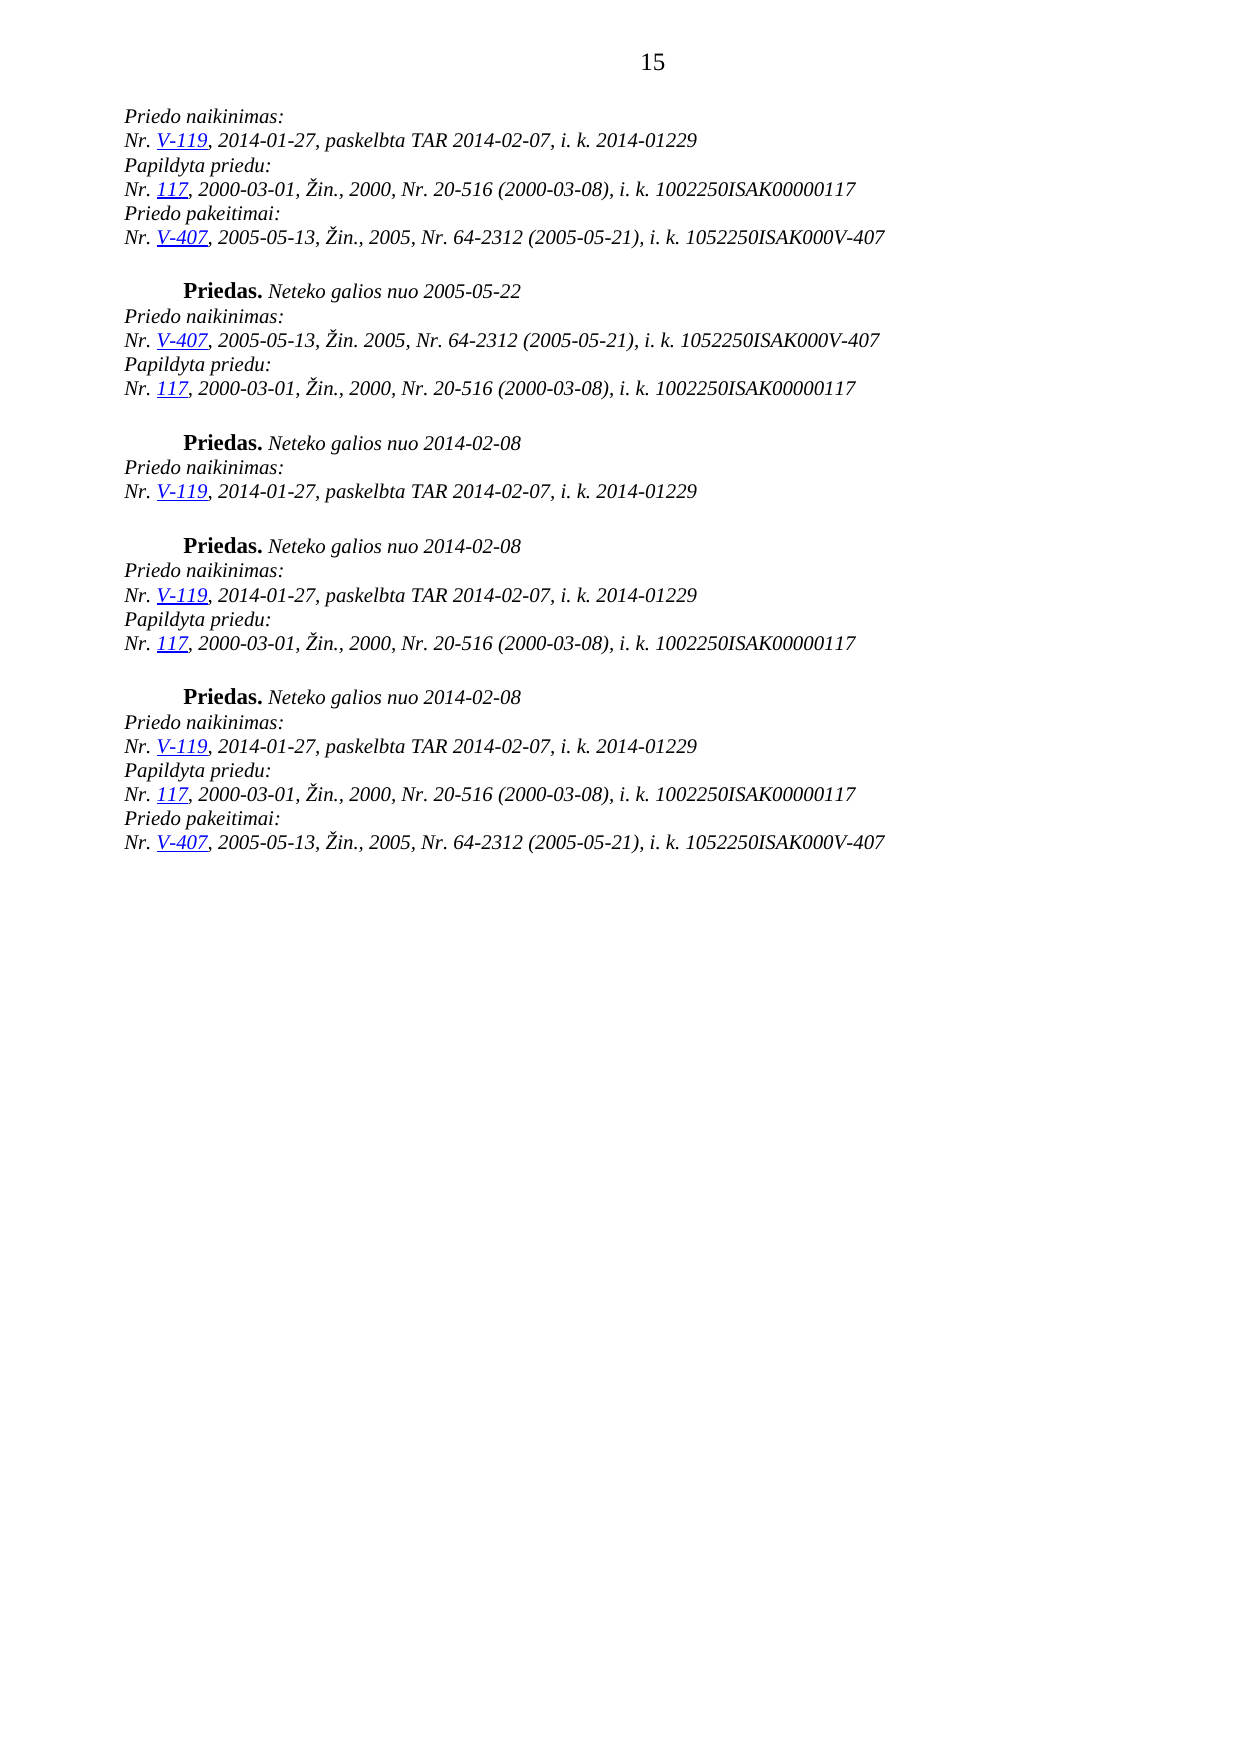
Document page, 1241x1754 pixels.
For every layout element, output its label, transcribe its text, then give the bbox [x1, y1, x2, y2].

text Papildyta priedu: [124, 758, 1181, 782]
text Nr. 117, 2000-03-01, Žin., 2000, Nr. 20-516 (2000-03-08), i. k. 1002250ISAK00000117 [124, 376, 1181, 400]
text Priedo naikinimas: [124, 558, 1181, 582]
text Nr. V-119, 2014-01-27, paskelbta TAR 2014-02-07, i. k. 2014-01229 [124, 479, 1181, 503]
text Papildyta priedu: [124, 607, 1181, 631]
text Priedo pakeitimai: [124, 806, 1181, 830]
text Nr. V-119, 2014-01-27, paskelbta TAR 2014-02-07, i. k. 2014-01229 [124, 582, 1181, 607]
text Nr. V-119, 2014-01-27, paskelbta TAR 2014-02-07, i. k. 2014-01229 [124, 128, 1181, 152]
text Priedas. Neteko galios nuo 2014-02-08 [124, 532, 1181, 558]
text Nr. 117, 2000-03-01, Žin., 2000, Nr. 20-516 (2000-03-08), i. k. 1002250ISAK00000117 [124, 782, 1181, 806]
text Nr. 117, 2000-03-01, Žin., 2000, Nr. 20-516 (2000-03-08), i. k. 1002250ISAK00000117 [124, 177, 1181, 201]
text Priedo naikinimas: [124, 455, 1181, 479]
text Priedas. Neteko galios nuo 2005-05-22 [124, 277, 1181, 304]
text Nr. V-407, 2005-05-13, Žin. 2005, Nr. 64-2312 (2005-05-21), i. k. 1052250ISAK000V-407 [124, 328, 1181, 352]
text Nr. V-407, 2005-05-13, Žin., 2005, Nr. 64-2312 (2005-05-21), i. k. 1052250ISAK000V-407 [124, 830, 1181, 854]
text Priedo naikinimas: [124, 710, 1181, 734]
text Priedas. Neteko galios nuo 2014-02-08 [124, 683, 1181, 710]
text Nr. V-407, 2005-05-13, Žin., 2005, Nr. 64-2312 (2005-05-21), i. k. 1052250ISAK000V-407 [124, 225, 1181, 249]
text Priedas. Neteko galios nuo 2014-02-08 [124, 429, 1181, 455]
text Priedo pakeitimai: [124, 201, 1181, 225]
text Priedo naikinimas: [124, 304, 1181, 328]
text Priedo naikinimas: [124, 104, 1181, 128]
text Papildyta priedu: [124, 352, 1181, 376]
text Nr. 117, 2000-03-01, Žin., 2000, Nr. 20-516 (2000-03-08), i. k. 1002250ISAK00000117 [124, 631, 1181, 655]
text Papildyta priedu: [124, 152, 1181, 177]
text Nr. V-119, 2014-01-27, paskelbta TAR 2014-02-07, i. k. 2014-01229 [124, 734, 1181, 758]
